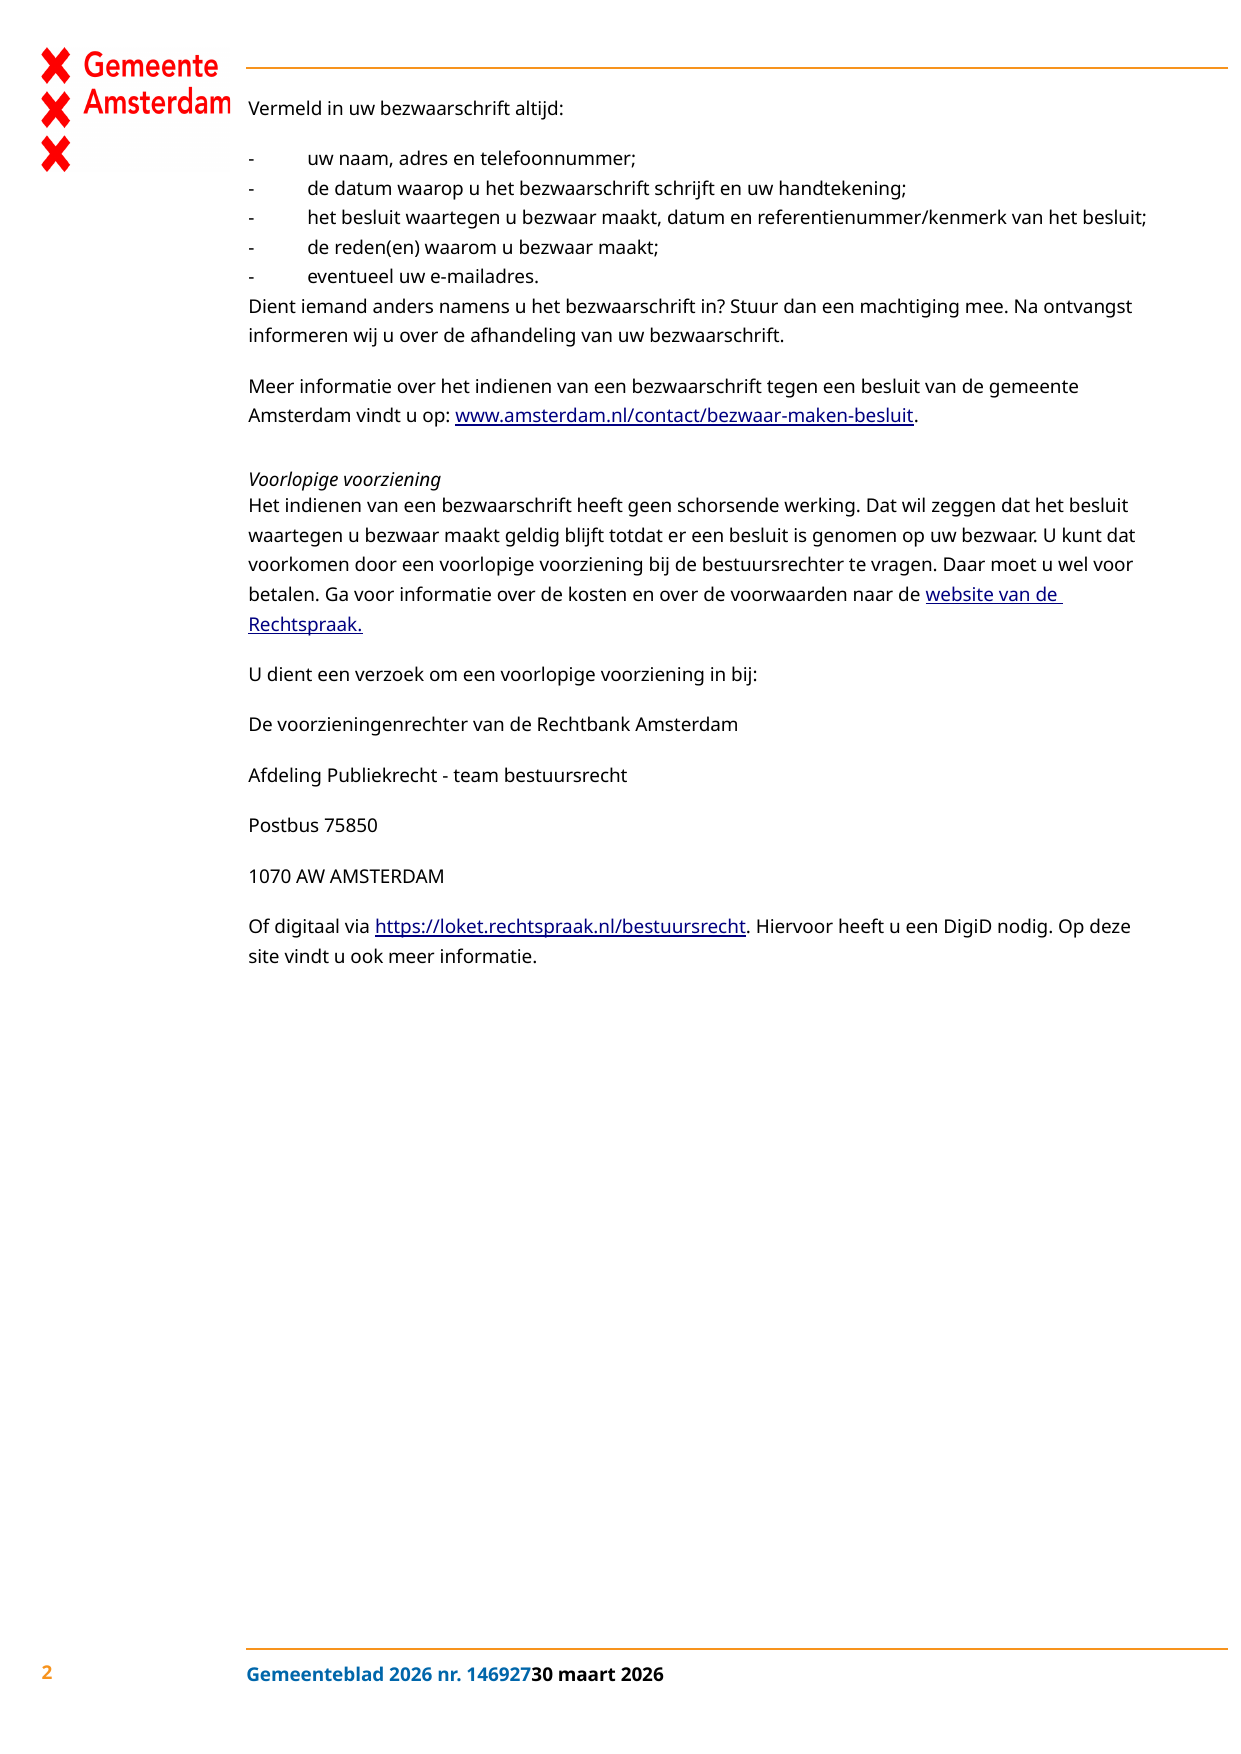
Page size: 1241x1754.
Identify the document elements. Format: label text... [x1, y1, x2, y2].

list uw naam, adres en telefoonnummer; [248, 145, 1152, 171]
list eventueel uw e-mailadres. [248, 263, 1152, 289]
text Voorlopige voorziening [248, 467, 1152, 492]
list de reden(en) waarom u bezwaar maakt; [248, 234, 1152, 260]
text Of digitaal via https://loket.rechtspraak.nl/bestuursrecht. Hiervoor heeft u een DigiD nodig. Op deze site vindt u ook meer informatie. [248, 913, 1152, 968]
text Afdeling Publiekrecht - team bestuursrecht [248, 762, 1152, 788]
list de datum waarop u het bezwaarschrift schrijft en uw handtekening; [248, 175, 1152, 201]
text De voorzieningenrechter van de Rechtbank Amsterdam [248, 712, 1152, 737]
text 1070 AW AMSTERDAM [248, 863, 1152, 888]
text U dient een verzoek om een voorlopige voorziening in bij: [248, 661, 1152, 687]
picture [41, 47, 231, 172]
text Het indienen van een bezwaarschrift heeft geen schorsende werking. Dat wil zeggen dat het besluit waartegen u bezwaar maakt geldig blijft totdat er een besluit is genomen op uw bezwaar. U kunt dat voorkomen door een voorlopige voorziening bij de bestuursrechter te vragen. Daar moet u wel voor betalen. Ga voor informatie over de kosten en over de voorwaarden naar de website van de Rechtspraak. [248, 492, 1152, 636]
text Postbus 75850 [248, 812, 1152, 838]
text Meer informatie over het indienen van een bezwaarschrift tegen een besluit van de gemeente Amsterdam vindt u op: www.amsterdam.nl/contact/bezwaar-maken-besluit. [248, 373, 1152, 428]
list het besluit waartegen u bezwaar maakt, datum en referentienummer/kenmerk van het besluit; [248, 204, 1152, 230]
text Vermeld in uw bezwaarschrift altijd: [248, 95, 1152, 121]
text Dient iemand anders namens u het bezwaarschrift in? Stuur dan een machtiging mee. Na ontvangst informeren wij u over de afhandeling van uw bezwaarschrift. [248, 293, 1152, 348]
